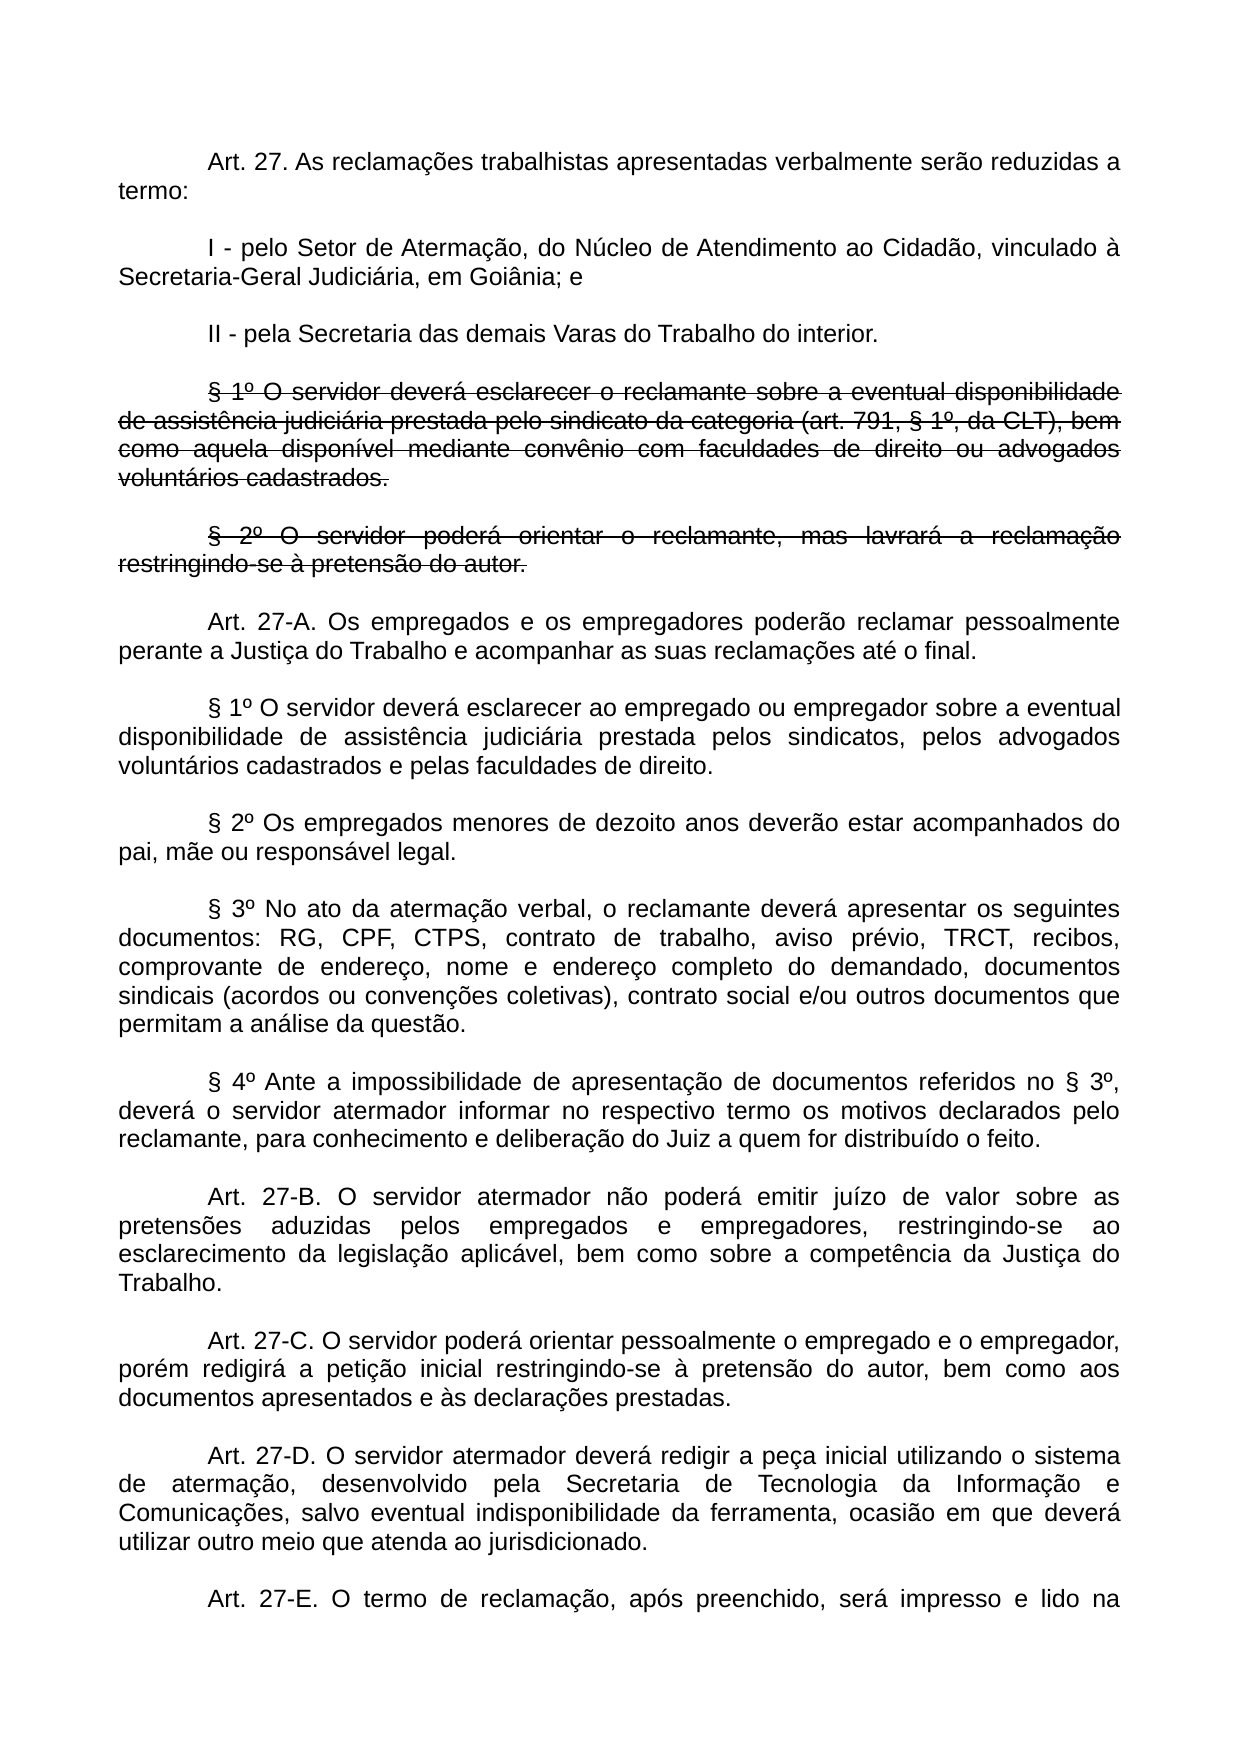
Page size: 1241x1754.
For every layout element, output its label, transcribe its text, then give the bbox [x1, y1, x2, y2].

text § 1º O servidor deverá esclarecer o reclamante sobre a eventual disponibilidade de assistência judiciária prestada pelo sindicato da categoria (art. 791, § 1º, da CLT), bem como aquela disponível mediante convênio com faculdades de direito ou advogados voluntários cadastrados. [118, 377, 1122, 492]
text I - pelo Setor de Atermação, do Núcleo de Atendimento ao Cidadão, vinculado à Secretaria-Geral Judiciária, em Goiânia; e [118, 233, 1122, 291]
text § 4º Ante a impossibilidade de apresentação de documentos referidos no § 3º, deverá o servidor atermador informar no respectivo termo os motivos declarados pelo reclamante, para conhecimento e deliberação do Juiz a quem for distribuído o feito. [118, 1067, 1122, 1153]
text Art. 27-C. O servidor poderá orientar pessoalmente o empregado e o empregador, porém redigirá a petição inicial restringindo-se à pretensão do autor, bem como aos documentos apresentados e às declarações prestadas. [118, 1326, 1122, 1412]
text § 3º No ato da atermação verbal, o reclamante deverá apresentar os seguintes documentos: RG, CPF, CTPS, contrato de trabalho, aviso prévio, TRCT, recibos, comprovante de endereço, nome e endereço completo do demandado, documentos sindicais (acordos ou convenções coletivas), contrato social e/ou outros documentos que permitam a análise da questão. [118, 894, 1122, 1038]
text II - pela Secretaria das demais Varas do Trabalho do interior. [118, 319, 1122, 348]
text § 2º Os empregados menores de dezoito anos deverão estar acompanhados do pai, mãe ou responsável legal. [118, 808, 1122, 866]
text § 2º O servidor poderá orientar o reclamante, mas lavrará a reclamação restringindo-se à pretensão do autor. [118, 521, 1122, 578]
text Art. 27-B. O servidor atermador não poderá emitir juízo de valor sobre as pretensões aduzidas pelos empregados e empregadores, restringindo-se ao esclarecimento da legislação aplicável, bem como sobre a competência da Justiça do Trabalho. [118, 1182, 1122, 1297]
text Art. 27-D. O servidor atermador deverá redigir a peça inicial utilizando o sistema de atermação, desenvolvido pela Secretaria de Tecnologia da Informação e Comunicações, salvo eventual indisponibilidade da ferramenta, ocasião em que deverá utilizar outro meio que atenda ao jurisdicionado. [118, 1441, 1122, 1556]
text § 1º O servidor deverá esclarecer ao empregado ou empregador sobre a eventual disponibilidade de assistência judiciária prestada pelos sindicatos, pelos advogados voluntários cadastrados e pelas faculdades de direito. [118, 693, 1122, 779]
text Art. 27-E. O termo de reclamação, após preenchido, será impresso e lido na [118, 1584, 1122, 1613]
text Art. 27. As reclamações trabalhistas apresentadas verbalmente serão reduzidas a termo: [118, 147, 1122, 204]
text Art. 27-A. Os empregados e os empregadores poderão reclamar pessoalmente perante a Justiça do Trabalho e acompanhar as suas reclamações até o final. [118, 607, 1122, 664]
